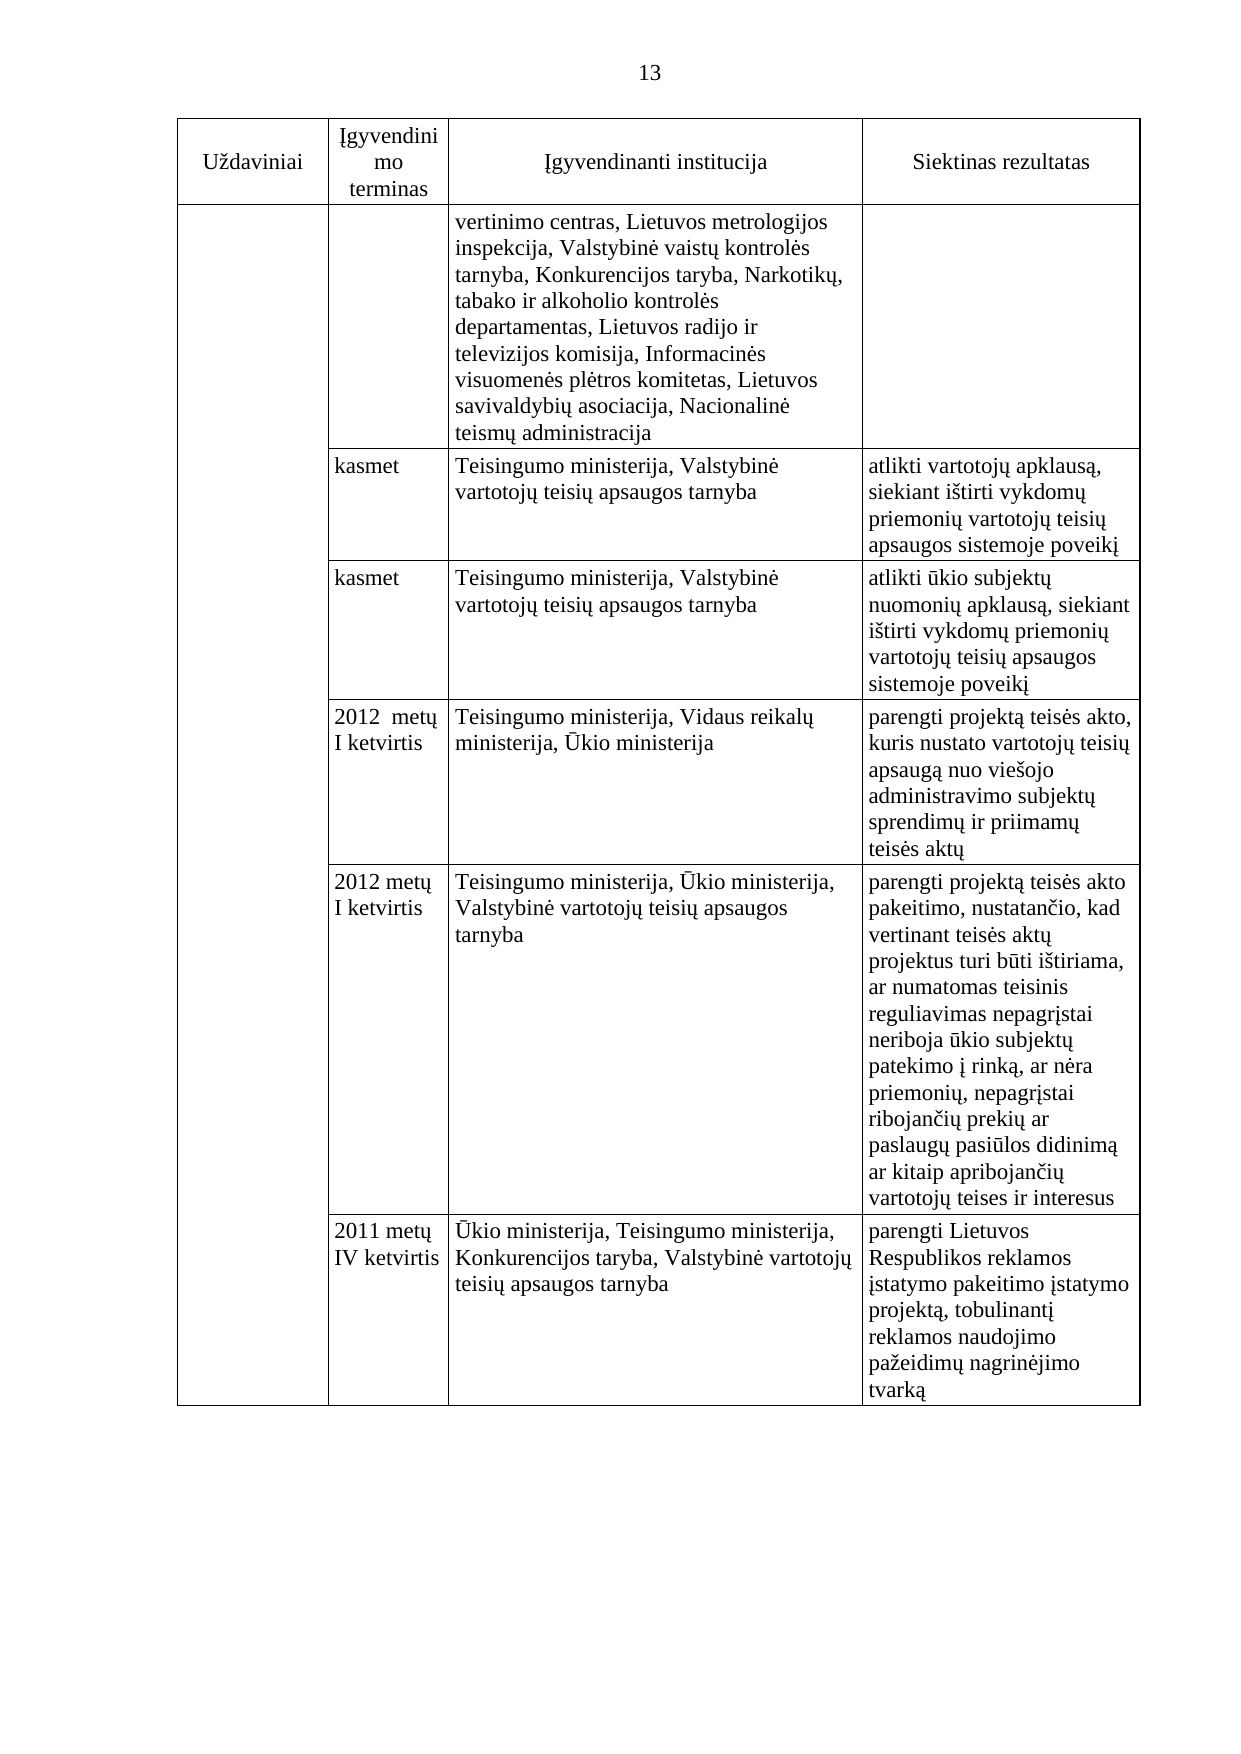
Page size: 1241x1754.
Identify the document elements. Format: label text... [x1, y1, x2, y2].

table_header Siektinas rezultatas [863, 119, 1139, 204]
table_cell kasmet [329, 449, 448, 560]
table_header Įgyvendinimo terminas [329, 119, 448, 204]
table_cell atlikti ūkio subjektų nuomonių apklausą, siekiant ištirti vykdomų priemonių vartotojų teisių apsaugos sistemoje poveikį [863, 561, 1139, 699]
table_header Uždaviniai [178, 119, 328, 204]
table_cell Teisingumo ministerija, Valstybinė vartotojų teisių apsaugos tarnyba [449, 449, 862, 560]
table_cell vertinimo centras, Lietuvos metrologijos inspekcija, Valstybinė vaistų kontrolės tarnyba, Konkurencijos taryba, Narkotikų, tabako ir alkoholio kontrolės departamentas, Lietuvos radijo ir televizijos komisija, Informacinės visuomenės plėtros komitetas, Lietuvos savivaldybių asociacija, Nacionalinė teismų administracija [449, 205, 862, 448]
table_cell [863, 205, 1139, 448]
table_cell parengti projektą teisės akto pakeitimo, nustatančio, kad vertinant teisės aktų projektus turi būti ištiriama, ar numatomas teisinis reguliavimas nepagrįstai neriboja ūkio subjektų patekimo į rinką, ar nėra priemonių, nepagrįstai ribojančių prekių ar paslaugų pasiūlos didinimą ar kitaip apribojančių vartotojų teises ir interesus [863, 865, 1139, 1213]
table_cell parengti Lietuvos Respublikos reklamos įstatymo pakeitimo įstatymo projektą, tobulinantį reklamos naudojimo pažeidimų nagrinėjimo tvarką [863, 1215, 1139, 1405]
table_cell parengti projektą teisės akto, kuris nustato vartotojų teisių apsaugą nuo viešojo administravimo subjektų sprendimų ir priimamų teisės aktų [863, 700, 1139, 864]
table_cell atlikti vartotojų apklausą, siekiant ištirti vykdomų priemonių vartotojų teisių apsaugos sistemoje poveikį [863, 449, 1139, 560]
table_cell 2012 metų I ketvirtis [329, 700, 448, 864]
table_cell [178, 448, 328, 1405]
table_cell Teisingumo ministerija, Ūkio ministerija, Valstybinė vartotojų teisių apsaugos tarnyba [449, 865, 862, 1213]
table_cell Ūkio ministerija, Teisingumo ministerija, Konkurencijos taryba, Valstybinė vartotojų teisių apsaugos tarnyba [449, 1215, 862, 1405]
table_cell 2012 metų I ketvirtis [329, 865, 448, 1213]
table_cell Teisingumo ministerija, Valstybinė vartotojų teisių apsaugos tarnyba [449, 561, 862, 699]
table_cell Teisingumo ministerija, Vidaus reikalų ministerija, Ūkio ministerija [449, 700, 862, 864]
table_cell 2011 metų IV ketvirtis [329, 1215, 448, 1405]
table_cell [329, 205, 448, 448]
table_header Įgyvendinanti institucija [449, 119, 862, 204]
table_cell [178, 205, 328, 448]
table_cell kasmet [329, 561, 448, 699]
